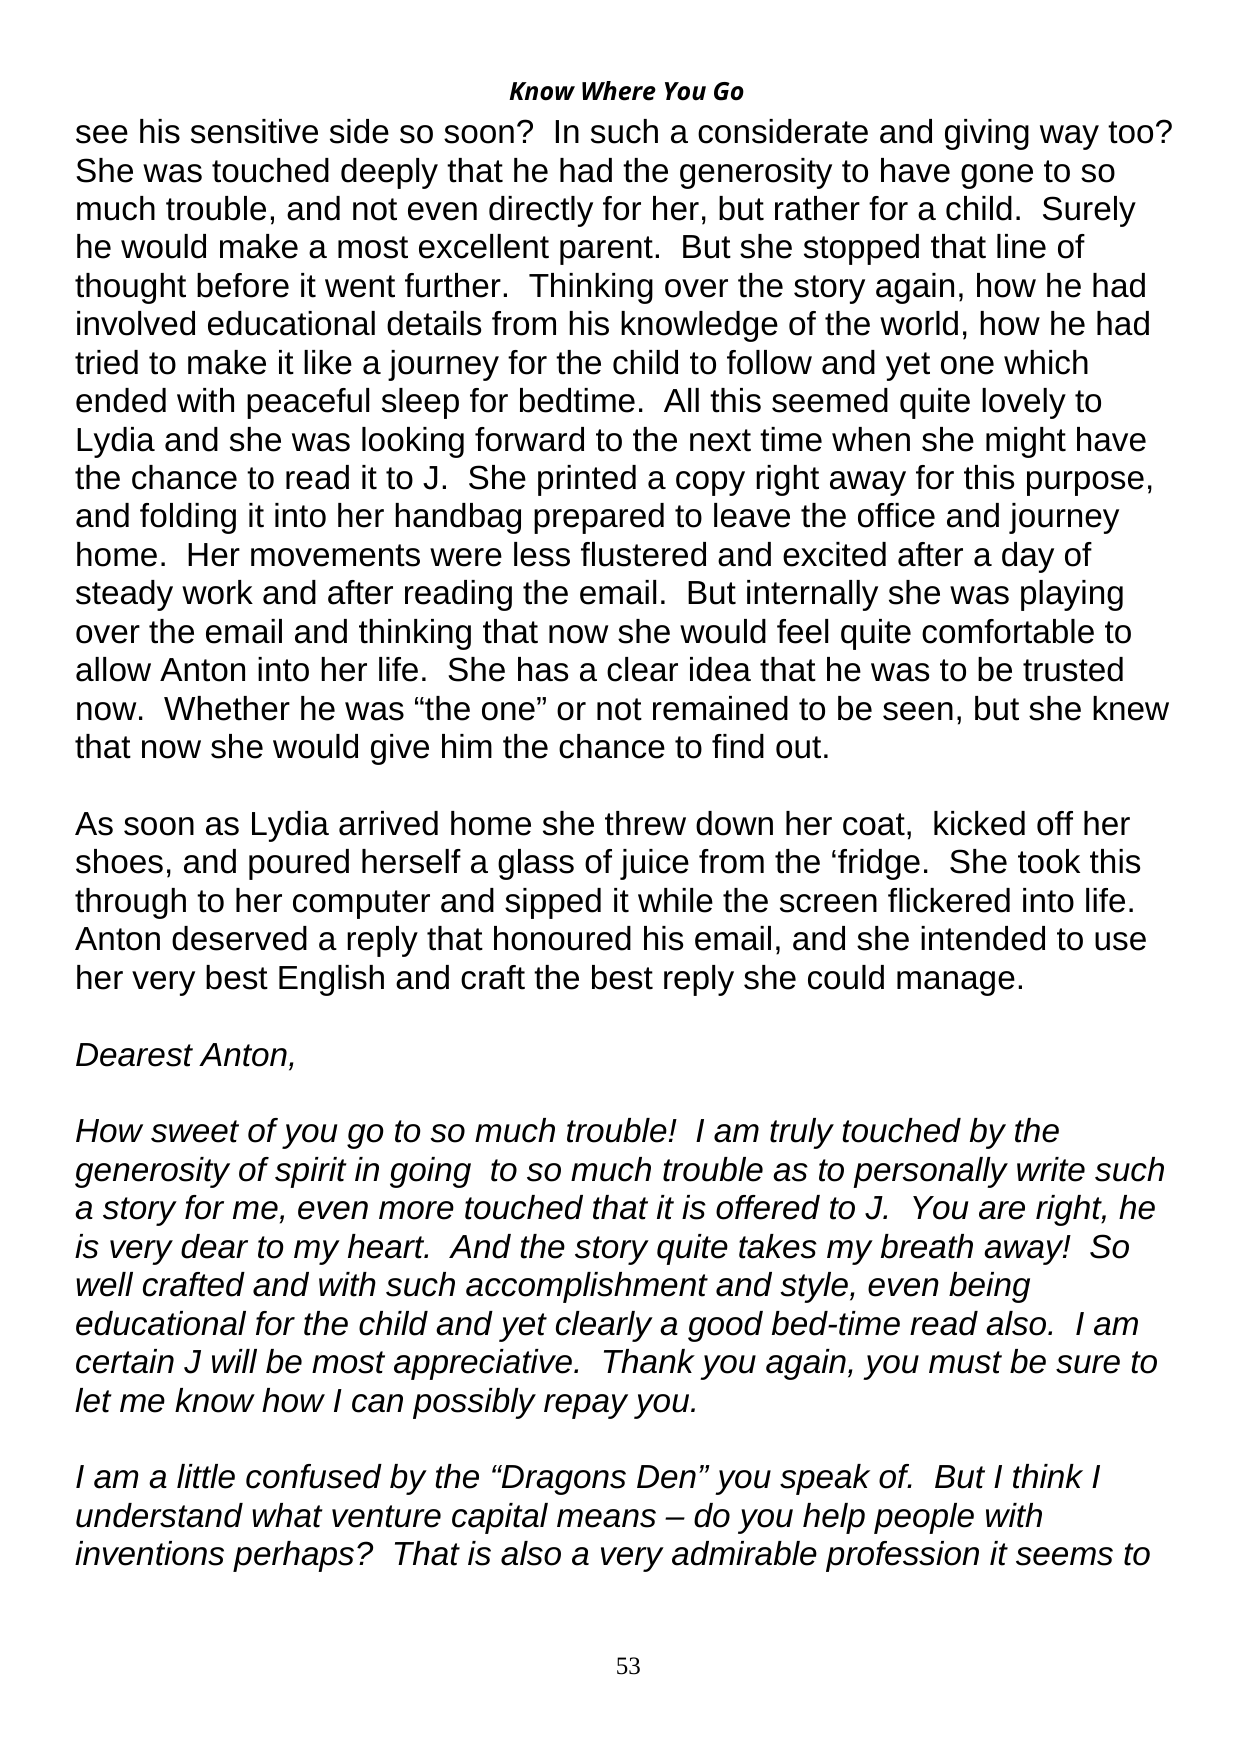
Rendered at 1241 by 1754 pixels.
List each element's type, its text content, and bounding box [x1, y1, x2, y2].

text see his sensitive side so soon? In such a considerate and giving way too? She was touched deeply that he had the generosity to have gone to so much trouble, and not even directly for her, but rather for a child. Surely he would make a most excellent parent. But she stopped that line of thought before it went further. Thinking over the story again, how he had involved educational details from his knowledge of the world, how he had tried to make it like a journey for the child to follow and yet one which ended with peaceful sleep for bedtime. All this seemed quite lovely to Lydia and she was looking forward to the next time when she might have the chance to read it to J. She printed a copy right away for this purpose, and folding it into her handbag prepared to leave the office and journey home. Her movements were less flustered and excited after a day of steady work and after reading the email. But internally she was playing over the email and thinking that now she would feel quite comfortable to allow Anton into her life. She has a clear idea that he was to be trusted now. Whether he was “the one” or not remained to be seen, but she knew that now she would give him the chance to find out. [75, 112, 1181, 766]
text I am a little confused by the “Dragons Den” you speak of. But I think I understand what venture capital means – do you help people with inventions perhaps? That is also a very admirable profession it seems to [75, 1457, 1181, 1573]
text As soon as Lydia arrived home she threw down her coat, kicked off her shoes, and poured herself a glass of juice from the ‘fridge. She took this through to her computer and sipped it while the screen flickered into life. Anton deserved a reply that honoured his email, and she intended to use her very best English and craft the best reply she could manage. [75, 804, 1181, 996]
text Dearest Anton, [75, 1035, 1181, 1073]
text How sweet of you go to so much trouble! I am truly touched by the generosity of spirit in going to so much trouble as to personally write such a story for me, even more touched that it is offered to J. You are right, he is very dear to my heart. And the story quite takes my breath away! So well crafted and with such accomplishment and style, even being educational for the child and yet clearly a good bed-time read also. I am certain J will be most appreciative. Thank you again, you must be sure to let me know how I can possibly repay you. [75, 1112, 1181, 1419]
